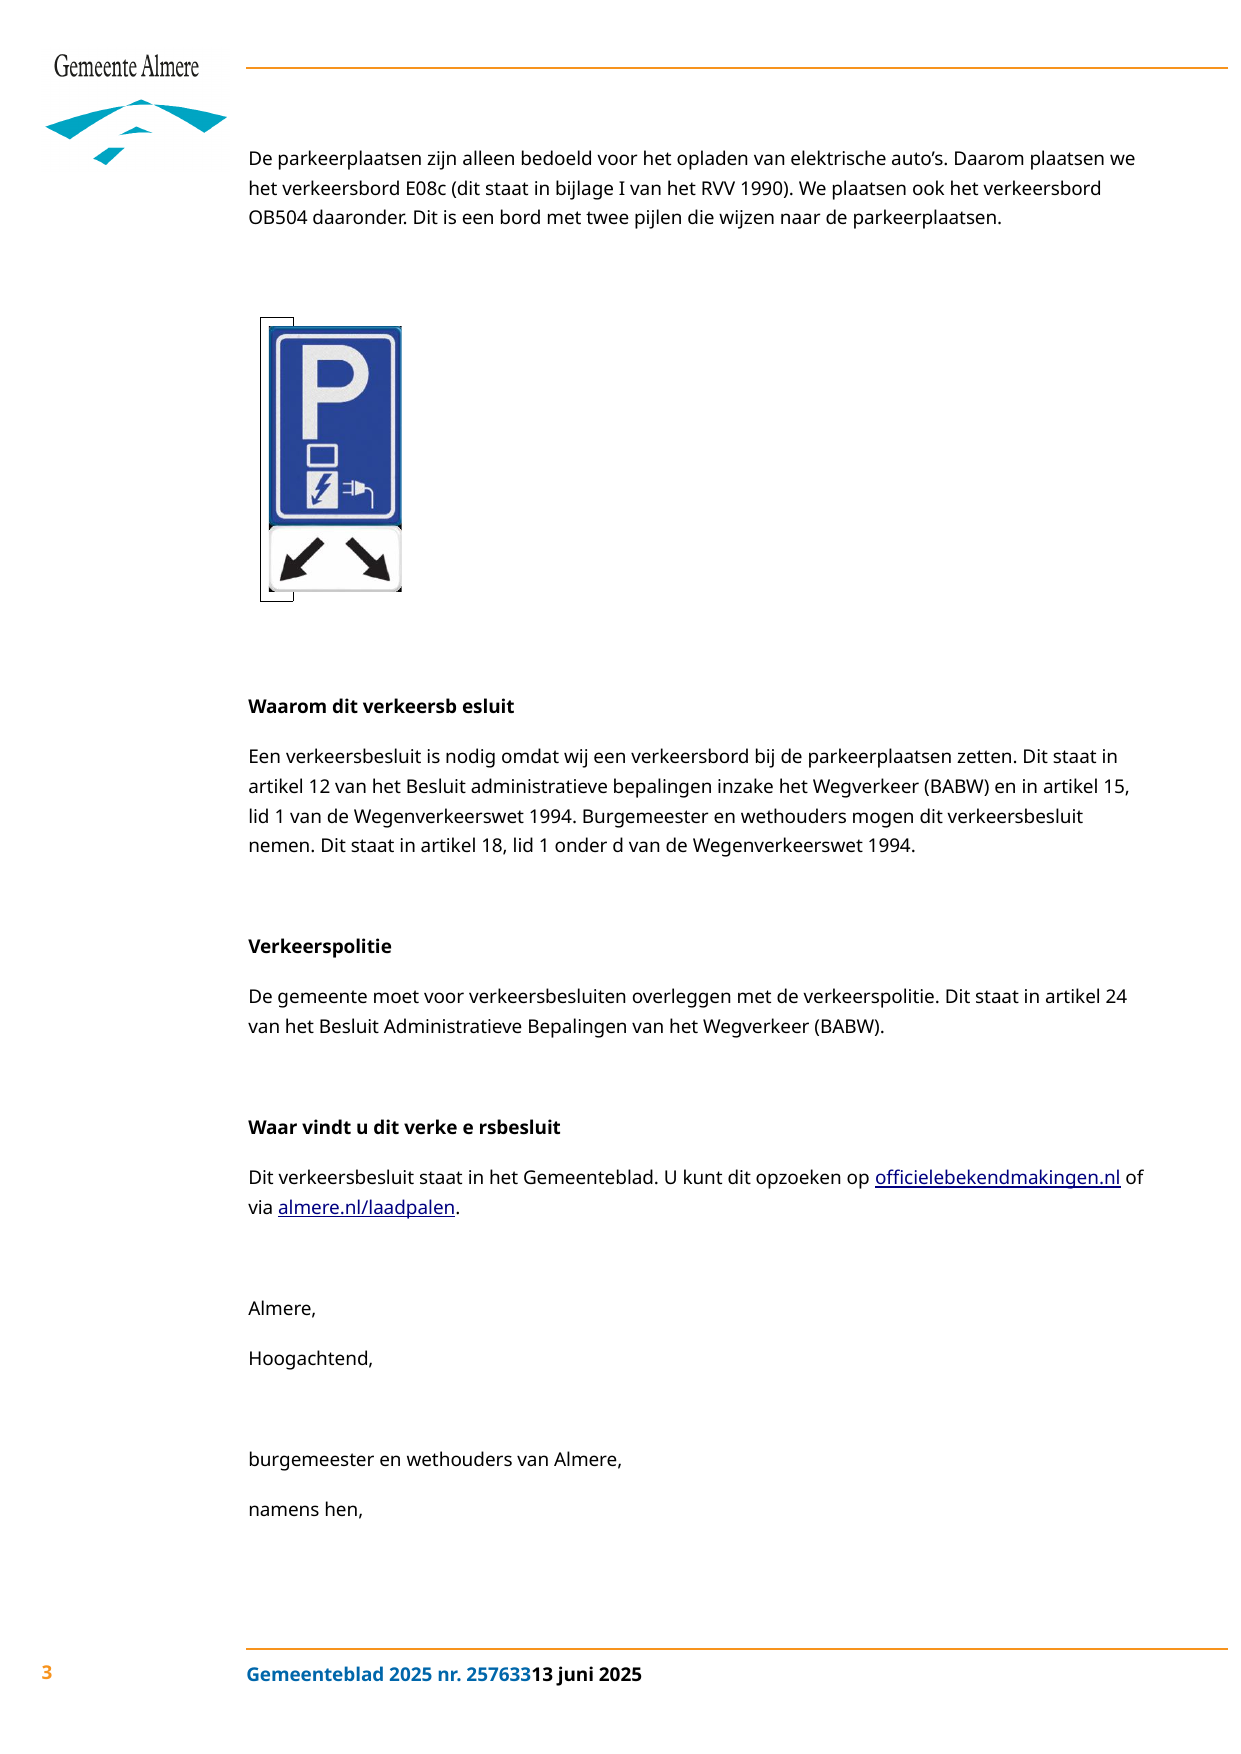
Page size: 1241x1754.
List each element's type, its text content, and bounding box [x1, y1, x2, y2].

picture [41, 47, 231, 172]
text De parkeerplaatsen zijn alleen bedoeld voor het opladen van elektrische auto’s. Daarom plaatsen we het verkeersbord E08c (dit staat in bijlage I van het RVV 1990). We plaatsen ook het verkeersbord OB504 daaronder. Dit is een bord met twee pijlen die wijzen naar de parkeerplaatsen. [248, 145, 1152, 230]
picture [268, 326, 402, 592]
text Een verkeersbesluit is nodig omdat wij een verkeersbord bij de parkeerplaatsen zetten. Dit staat in artikel 12 van het Besluit administratieve bepalingen inzake het Wegverkeer (BABW) en in artikel 15, lid 1 van de Wegenverkeerswet 1994. Burgemeester en wethouders mogen dit verkeersbesluit nemen. Dit staat in artikel 18, lid 1 onder d van de Wegenverkeerswet 1994. [248, 744, 1152, 858]
text Almere, [248, 1295, 1152, 1321]
text Waarom dit verkeersb esluit [248, 693, 1152, 719]
text Dit verkeersbesluit staat in het Gemeenteblad. U kunt dit opzoeken op officielebekendmakingen.nl of via almere.nl/laadpalen. [248, 1164, 1152, 1220]
text Waar vindt u dit verke e rsbesluit [248, 1114, 1152, 1140]
text De gemeente moet voor verkeersbesluiten overleggen met de verkeerspolitie. Dit staat in artikel 24 van het Besluit Administratieve Bepalingen van het Wegverkeer (BABW). [248, 984, 1152, 1039]
text burgemeester en wethouders van Almere, [248, 1446, 1152, 1472]
text Hoogachtend, [248, 1345, 1152, 1371]
text namens hen, [248, 1497, 1152, 1522]
text Verkeerspolitie [248, 933, 1152, 959]
